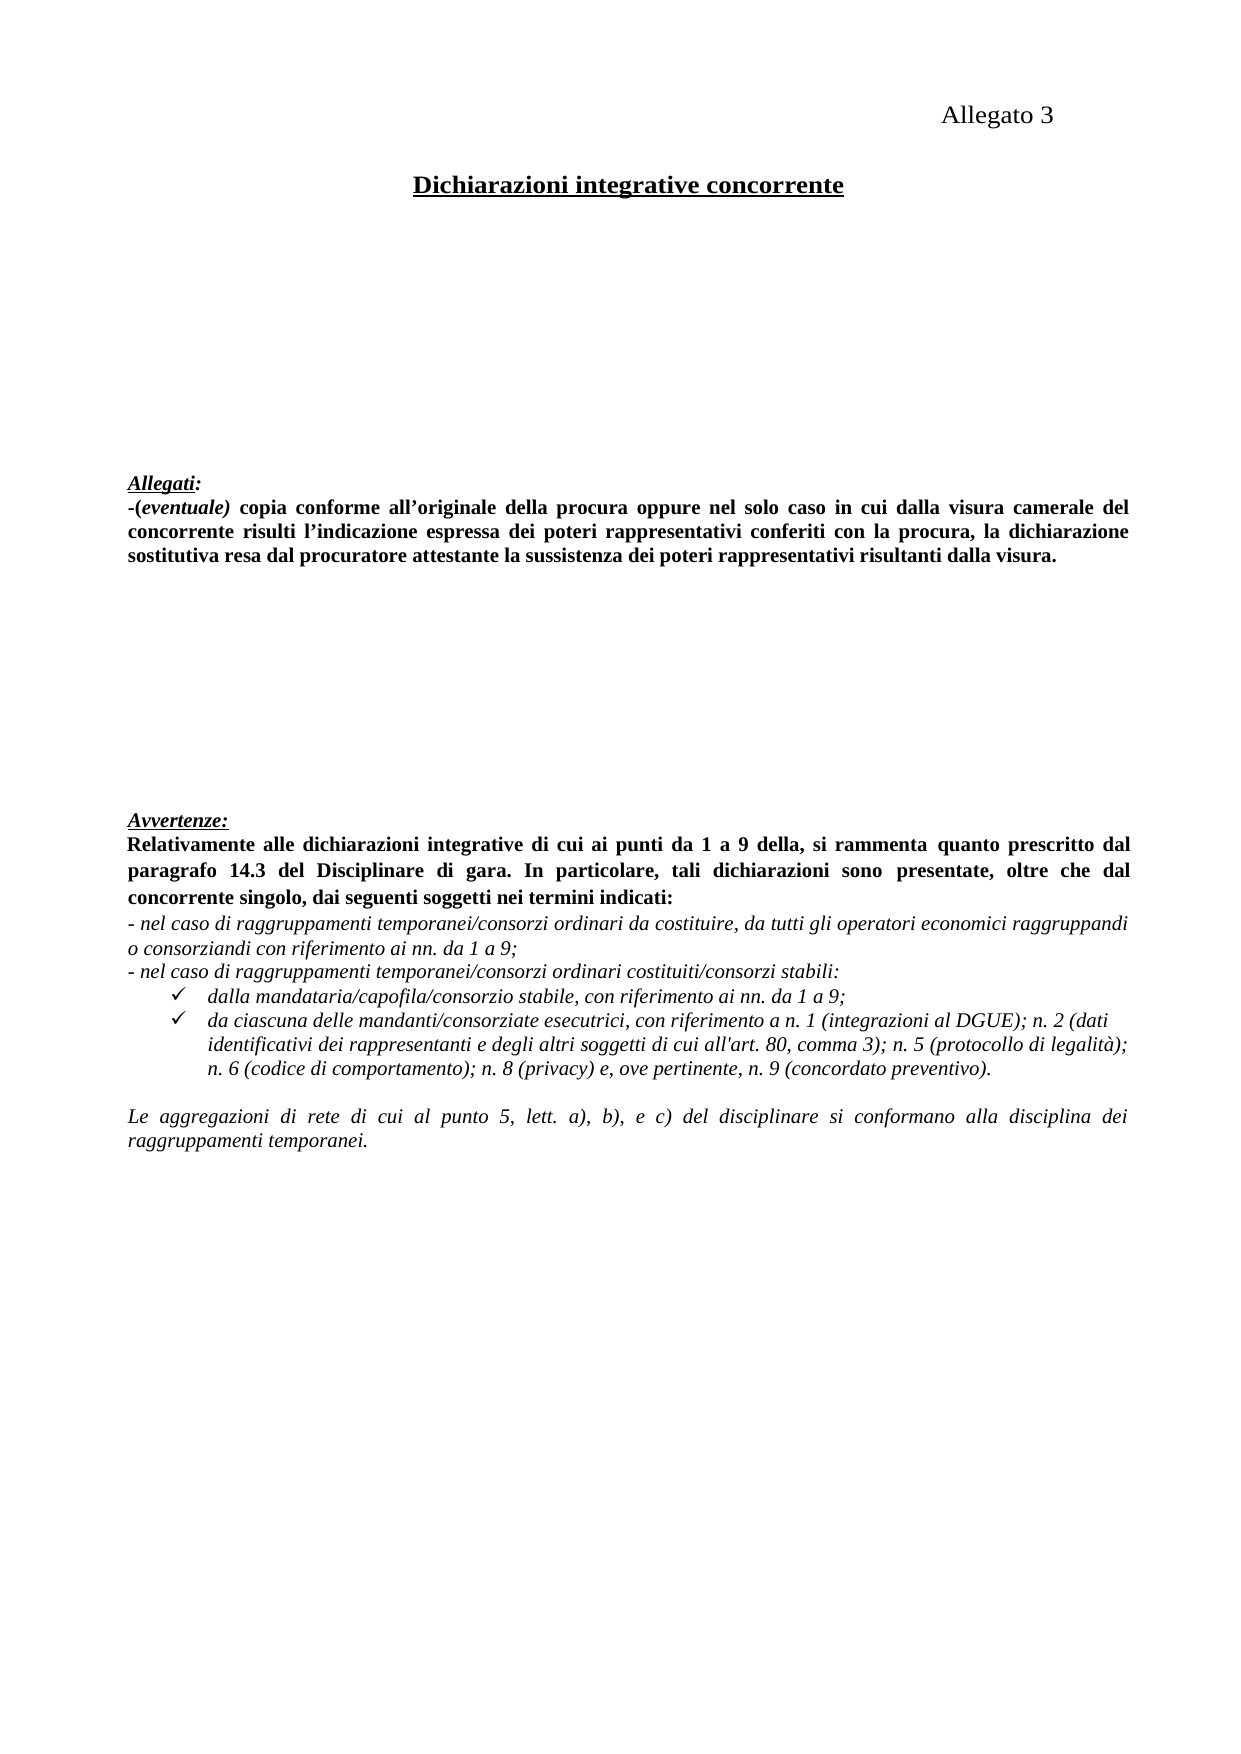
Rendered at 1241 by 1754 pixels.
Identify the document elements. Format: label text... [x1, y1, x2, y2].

list da ciascuna delle mandanti/consorziate esecutrici, con riferimento a n. 1 (integrazioni al DGUE); n. 2 (dati [170, 1008, 1132, 1032]
text Allegati: [128, 471, 1131, 495]
text Relativamente alle dichiarazioni integrative di cui ai punti da 1 a 9 della, si rammenta quanto prescritto dal paragrafo 14.3 del Disciplinare di gara. In particolare, tali dichiarazioni sono presentate, oltre che dal concorrente singolo, dai seguenti soggetti nei termini indicati: [127, 832, 1131, 909]
text Le aggregazioni di rete di cui al punto 5, lett. a), b), e c) del disciplinare si conformano alla disciplina dei raggruppamenti temporanei. [128, 1104, 1132, 1152]
text - nel caso di raggruppamenti temporanei/consorzi ordinari da costituire, da tutti gli operatori economici raggruppandi o consorziandi con riferimento ai nn. da 1 a 9; [128, 911, 1132, 959]
text identificativi dei rappresentanti e degli altri soggetti di cui all'art. 80, comma 3); n. 5 (protocollo di legalità); n. 6 (codice di comportamento); n. 8 (privacy) e, ove pertinente, n. 9 (concordato preventivo). [207, 1032, 1132, 1080]
list dalla mandataria/capofila/consorzio stabile, con riferimento ai nn. da 1 a 9; [170, 983, 1132, 1008]
text -(eventuale) copia conforme all’originale della procura oppure nel solo caso in cui dalla visura camerale del concorrente risulti l’indicazione espressa dei poteri rappresentativi conferiti con la procura, la dichiarazione sostitutiva resa dal procuratore attestante la sussistenza dei poteri rappresentativi risultanti dalla visura. [128, 495, 1131, 567]
text - nel caso di raggruppamenti temporanei/consorzi ordinari costituiti/consorzi stabili: [128, 959, 1132, 983]
text Avvertenze: [128, 808, 1131, 832]
